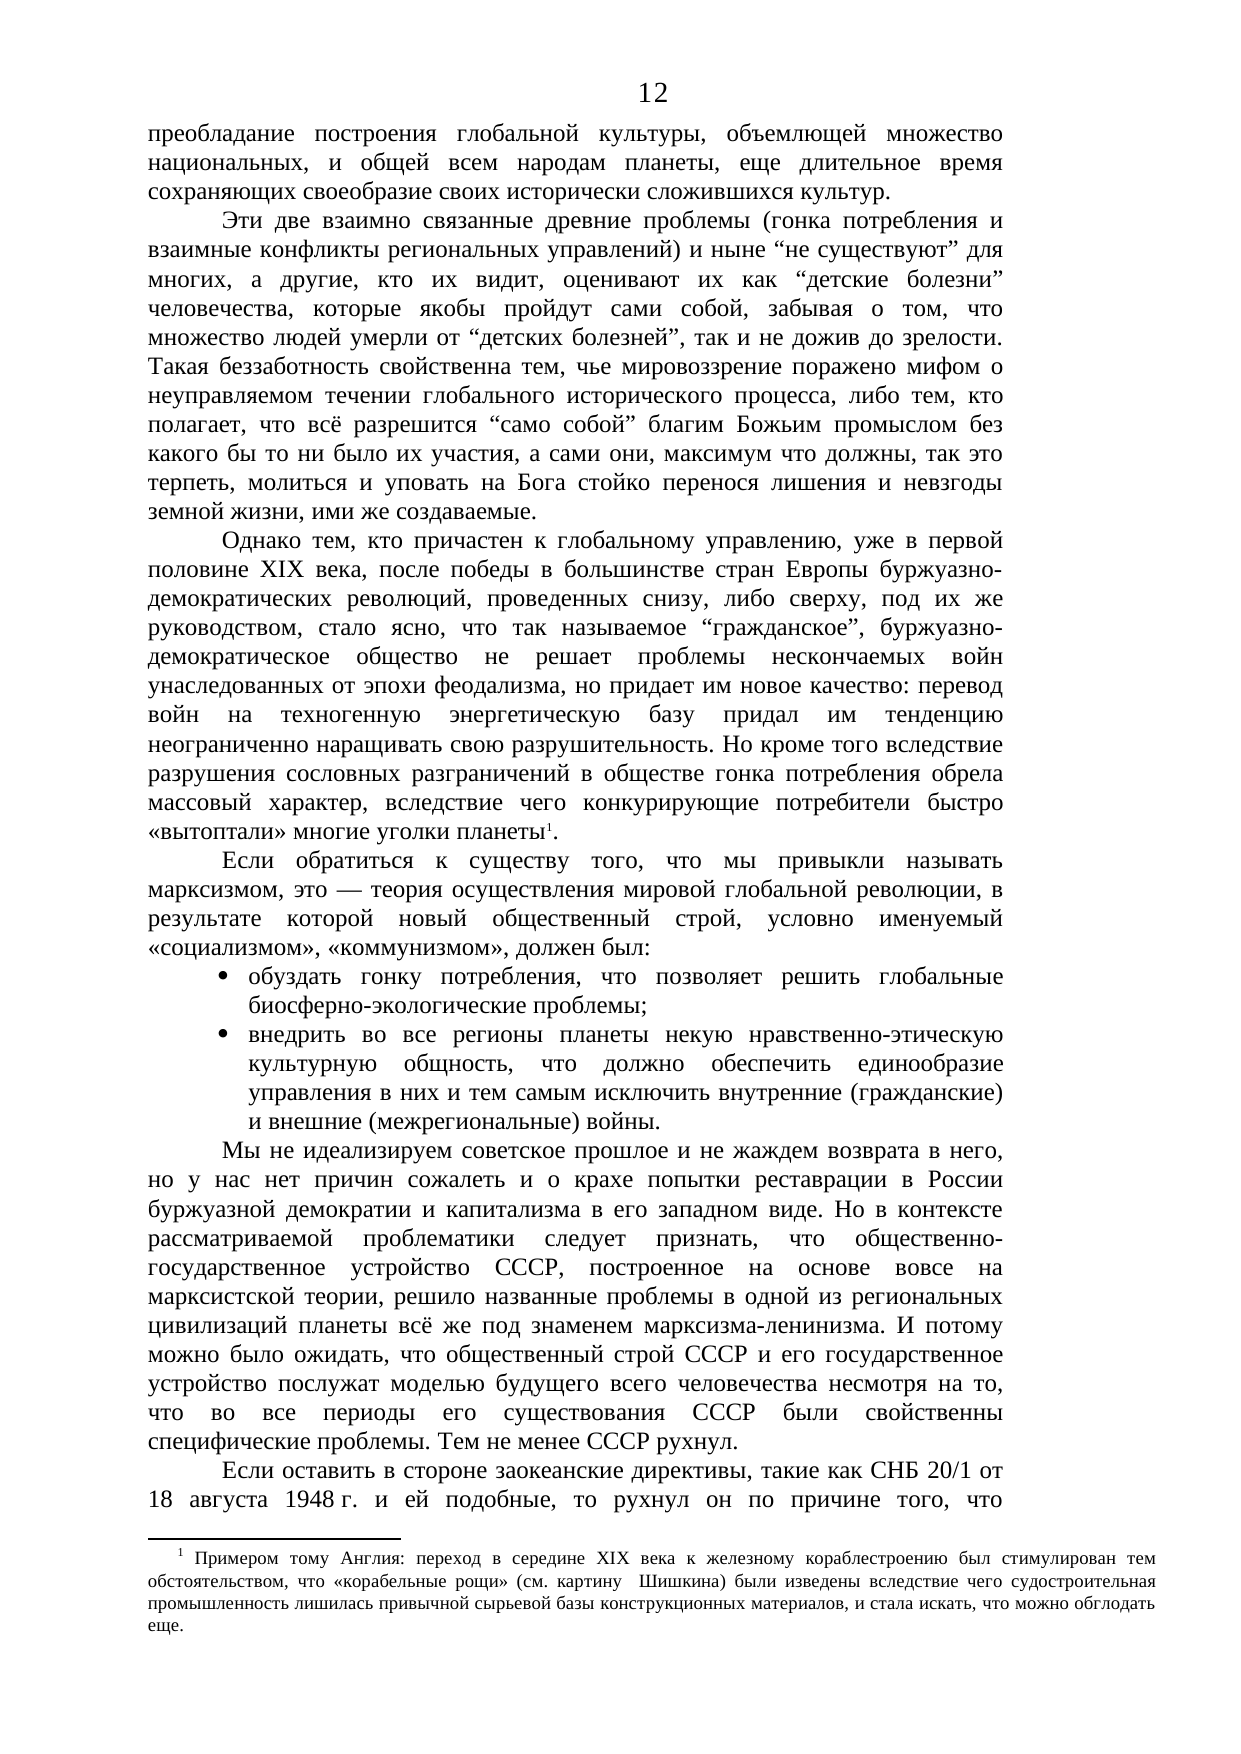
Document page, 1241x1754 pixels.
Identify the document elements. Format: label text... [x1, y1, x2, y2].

text Если обратиться к существу того, что мы привыкли называть марксизмом, это — теория осуществления мировой глобальной революции, в результате которой новый общественный строй, условно именуемый «социализмом», «коммунизмом», должен был: [148, 845, 1004, 961]
text Однако тем, кто причастен к глобальному управлению, уже в первой половине XIX века, после победы в большинстве стран Европы буржуазно-демократических революций, проведенных снизу, либо сверху, под их же руководством, стало ясно, что так называемое “гражданское”, буржуазно-демократическое общество не решает проблемы нескончаемых войн унаследованных от эпохи феодализма, но придает им новое качество: перевод войн на техногенную энергетическую базу придал им тенденцию неограниченно наращивать свою разрушительность. Но кроме того вследствие разрушения сословных разграничений в обществе гонка потребления обрела массовый характер, вследствие чего конкурирующие потребители быстро «вытоптали» многие уголки планеты. [148, 525, 1004, 845]
text Примером тому Англия: переход в середине XIX века к железному кораблестроению был стимулирован тем обстоятельством, что «корабельные рощи» (см. картину Шишкина) были изведены вследствие чего судостроительная промышленность лишилась привычной сырьевой базы конструкционных материалов, и стала искать, что можно обглодать еще. [148, 1545, 1157, 1635]
list обуздать гонку потребления, что позволяет решить глобальные биосферно-экологические проблемы; [218, 961, 1004, 1019]
text Если оставить в стороне заокеанские директивы, такие как СНБ 20/1 от 18 августа 1948 г. и ей подобные, то рухнул он по причине того, что [148, 1455, 1004, 1513]
list внедрить во все регионы планеты некую нравственно-этическую культурную общность, что должно обеспечить единообразие управления в них и тем самым исключить внутренние (гражданские) и внешние (межрегиональные) войны. [218, 1019, 1004, 1135]
text преобладание построения глобальной культуры, объемлющей множество национальных, и общей всем народам планеты, еще длительное время сохраняющих своеобразие своих исторически сложившихся культур. [148, 118, 1004, 205]
text Мы не идеализируем советское прошлое и не жаждем возврата в него, но у нас нет причин сожалеть и о крахе попытки реставрации в России буржуазной демократии и капитализма в его западном виде. Но в контексте рассматриваемой проблематики следует признать, что общественно-государственное устройство СССР, построенное на основе вовсе на марксистской теории, решило названные проблемы в одной из региональных цивилизаций планеты всё же под знаменем марксизма-ленинизма. И потому можно было ожидать, что общественный строй СССР и его государственное устройство послужат моделью будущего всего человечества несмотря на то, что во все периоды его существования СССР были свойственны специфические проблемы. Тем не менее СССР рухнул. [148, 1135, 1004, 1455]
text Эти две взаимно связанные древние проблемы (гонка потребления и взаимные конфликты региональных управлений) и ныне “не существуют” для многих, а другие, кто их видит, оценивают их как “детские болезни” человечества, которые якобы пройдут сами собой, забывая о том, что множество людей умерли от “детских болезней”, так и не дожив до зрелости. Такая беззаботность свойственна тем, чье мировоззрение поражено мифом о неуправляемом течении глобального исторического процесса, либо тем, кто полагает, что всё разрешится “само собой” благим Божьим промыслом без какого бы то ни было их участия, а сами они, максимум что должны, так это терпеть, молиться и уповать на Бога стойко перенося лишения и невзгоды земной жизни, ими же создаваемые. [148, 205, 1004, 525]
